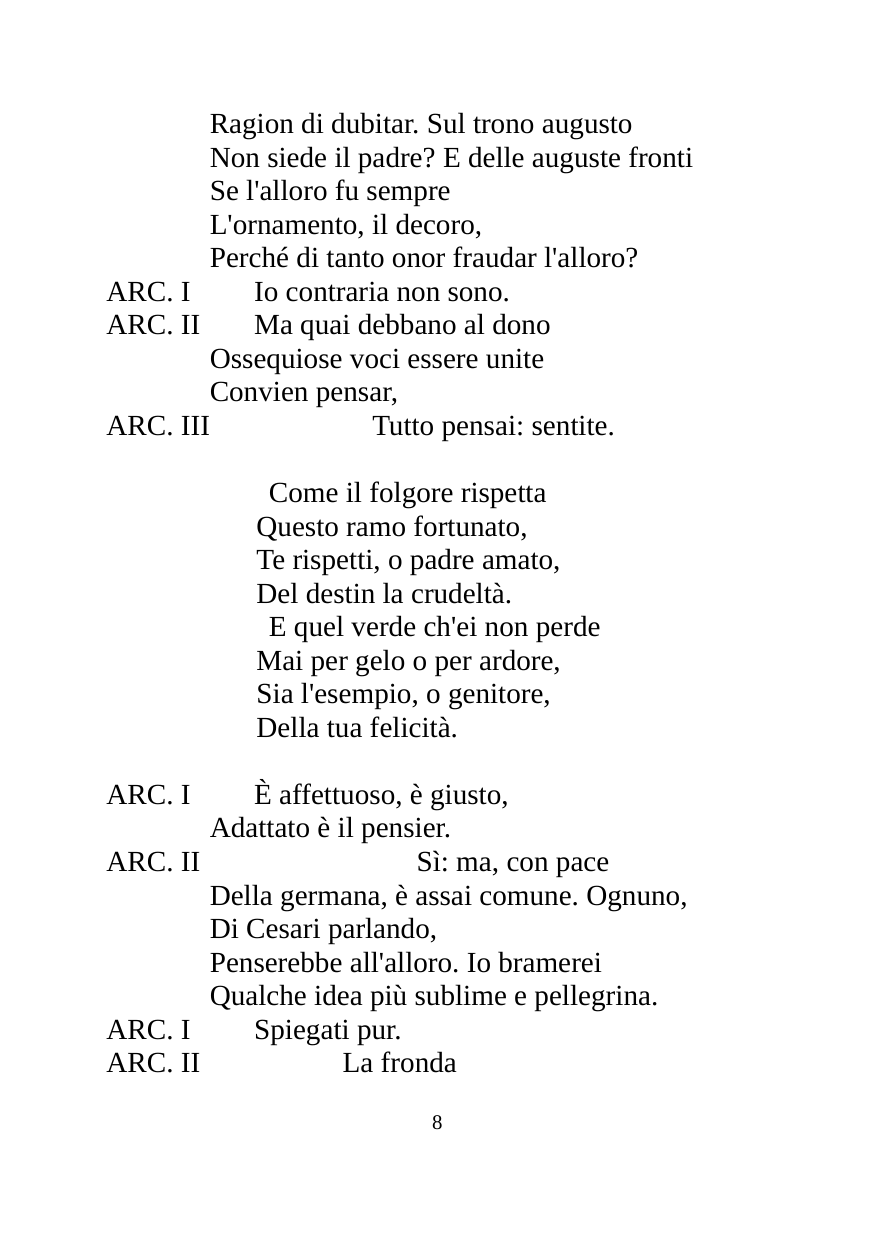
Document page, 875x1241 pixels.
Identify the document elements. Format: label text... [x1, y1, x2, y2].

text Perché di tanto onor fraudar l'alloro? [106, 240, 768, 274]
text Del destin la crudeltà. [256, 576, 768, 609]
text ARC. II Sì: ma, con pace [106, 844, 768, 878]
text ARC. I Io contraria non sono. [106, 274, 768, 307]
text Questo ramo fortunato, [256, 509, 768, 542]
text Mai per gelo o per ardore, [256, 643, 768, 676]
text Come il folgore rispetta [269, 475, 768, 509]
text ARC. II La fronda [106, 1045, 768, 1079]
text Penserebbe all'alloro. Io bramerei [106, 945, 768, 978]
text Della germana, è assai comune. Ognuno, [106, 878, 768, 911]
text Te rispetti, o padre amato, [256, 542, 768, 576]
text Se l'alloro fu sempre [106, 173, 768, 207]
text Sia l'esempio, o genitore, [256, 676, 768, 710]
text ARC. I È affettuoso, è giusto, [106, 777, 768, 811]
text Adattato è il pensier. [106, 811, 768, 844]
text ARC. II Ma quai debbano al dono [106, 307, 768, 341]
text Convien pensar, [106, 374, 768, 408]
text Di Cesari parlando, [106, 911, 768, 945]
text E quel verde ch'ei non perde [269, 609, 768, 643]
text Ragion di dubitar. Sul trono augusto [106, 106, 768, 140]
text L'ornamento, il decoro, [106, 207, 768, 240]
text Della tua felicità. [256, 710, 768, 743]
text Qualche idea più sublime e pellegrina. [106, 978, 768, 1012]
text ARC. III Tutto pensai: sentite. [106, 408, 768, 442]
text ARC. I Spiegati pur. [106, 1012, 768, 1045]
text Non siede il padre? E delle auguste fronti [106, 140, 768, 173]
text Ossequiose voci essere unite [106, 341, 768, 374]
